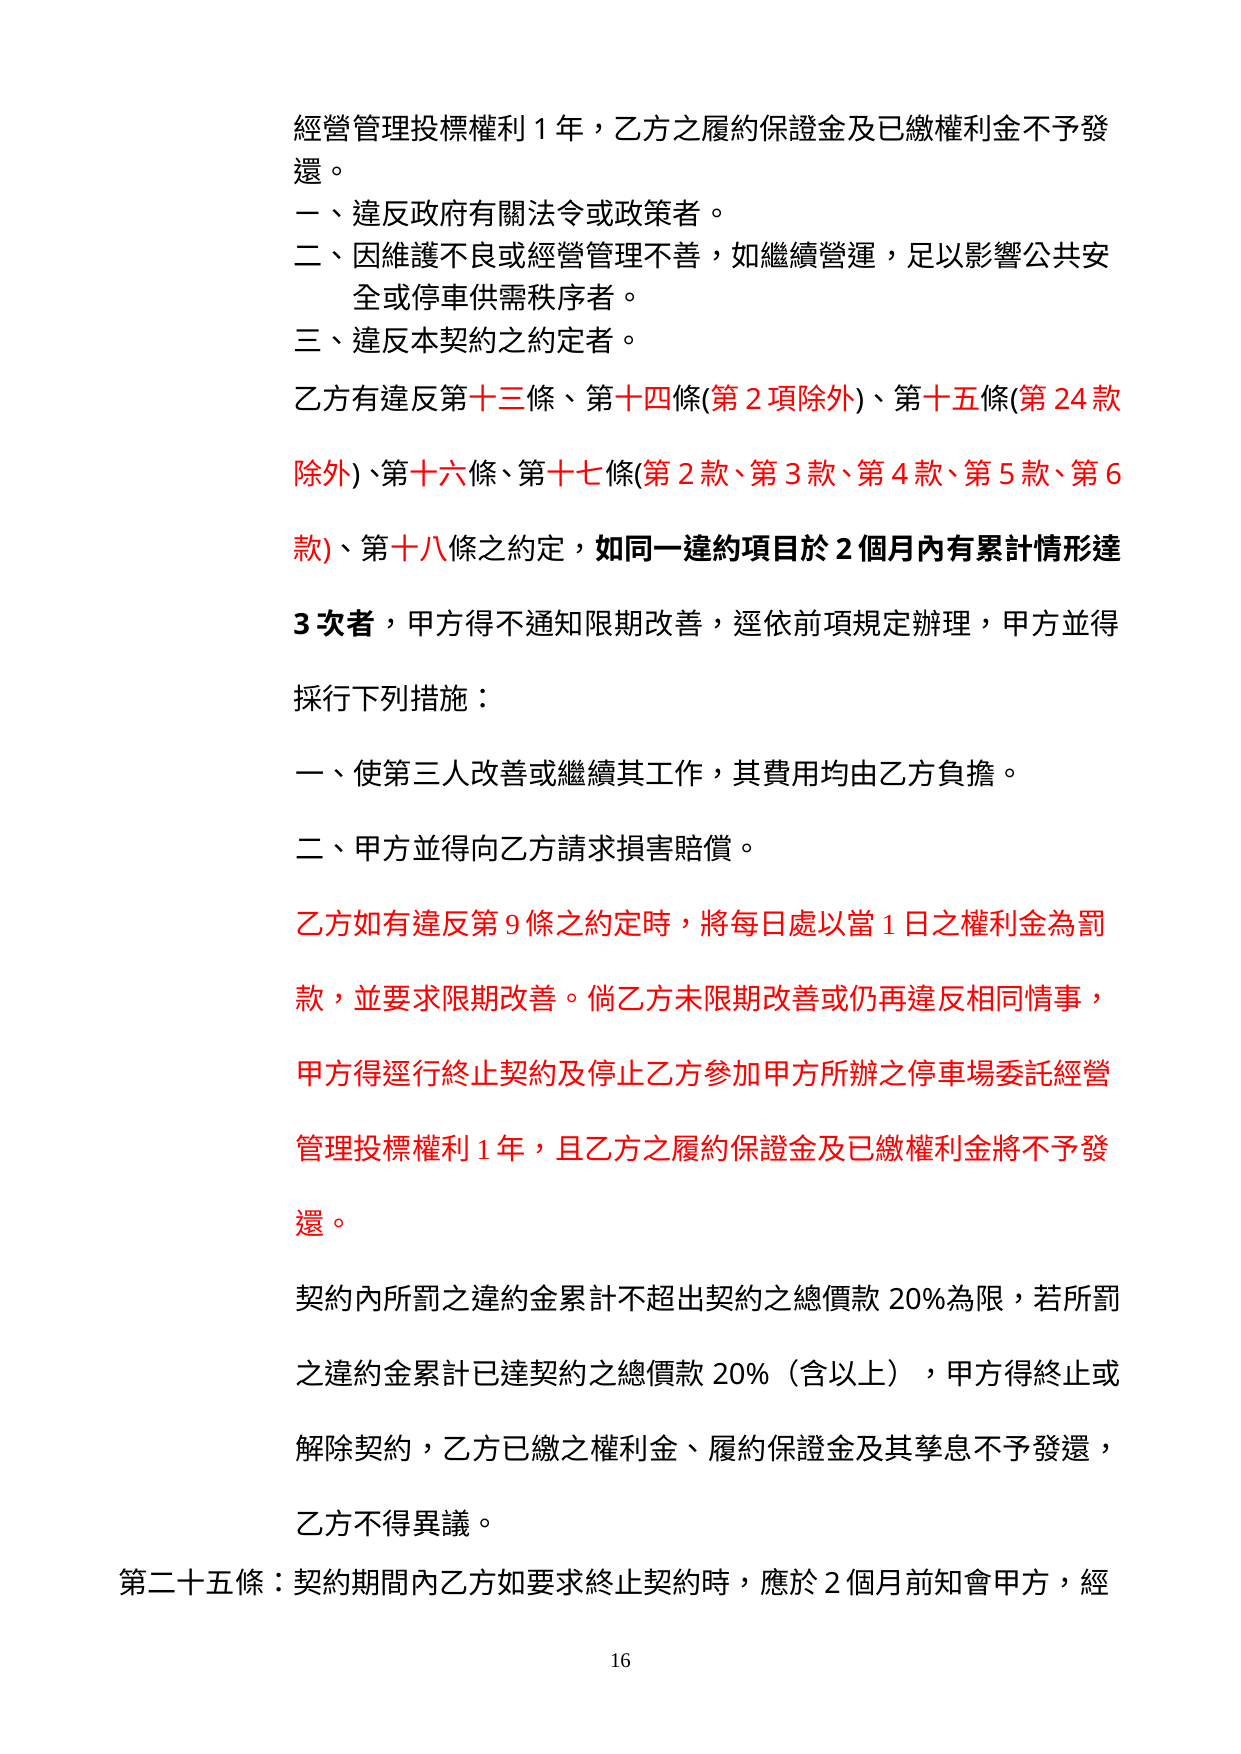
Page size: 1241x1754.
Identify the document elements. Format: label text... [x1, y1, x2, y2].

text 契約內所罰之違約金累計不超出契約之總價款20%為限，若所罰之違約金累計已達契約之總價款20%（含以上），甲方得終止或解除契約，乙方已繳之權利金、履約保證金及其孳息不予發還，乙方不得異議。 [295, 1259, 1122, 1559]
text 三、違反本契約之約定者。 [293, 317, 1122, 359]
text 乙方有違反第十三條、第十四條(第2項除外)、第十五條(第24款除外)、第十六條、第十七條(第2款、第3款、第4款、第5款、第6款)、第十八條之約定，如同一違約項目於2個月內有累計情形達3次者，甲方得不通知限期改善，逕依前項規定辦理，甲方並得採行下列措施： [293, 359, 1122, 734]
text 一、使第三人改善或繼續其工作，其費用均由乙方負擔。 [268, 734, 1122, 809]
text 乙方如有違反第9條之約定時，將每日處以當1日之權利金為罰 [268, 884, 1122, 959]
text 甲方得逕行終止契約及停止乙方參加甲方所辦之停車場委託經營 [268, 1034, 1122, 1109]
text 二、甲方並得向乙方請求損害賠償。 [268, 809, 1122, 884]
text 管理投標權利1年，且乙方之履約保證金及已繳權利金將不予發 [268, 1109, 1122, 1184]
text 款，並要求限期改善。倘乙方未限期改善或仍再違反相同情事， [268, 959, 1122, 1034]
text 第二十五條：契約期間內乙方如要求終止契約時，應於2個月前知會甲方，經甲方同意後，方得終止契約。乙方所繳交之履約保證金不予發還。另已繳交之權利金，依經營天數之比例退還乙方。 [118, 1559, 1122, 1602]
text ㄧ、違反政府有關法令或政策者。 [293, 190, 1122, 233]
text 還。 [268, 1184, 1122, 1259]
text 經營管理投標權利1年，乙方之履約保證金及已繳權利金不予發還。 [118, 106, 1122, 190]
text 二、因維護不良或經營管理不善，如繼續營運，足以影響公共安全或停車供需秩序者。 [293, 233, 1122, 317]
